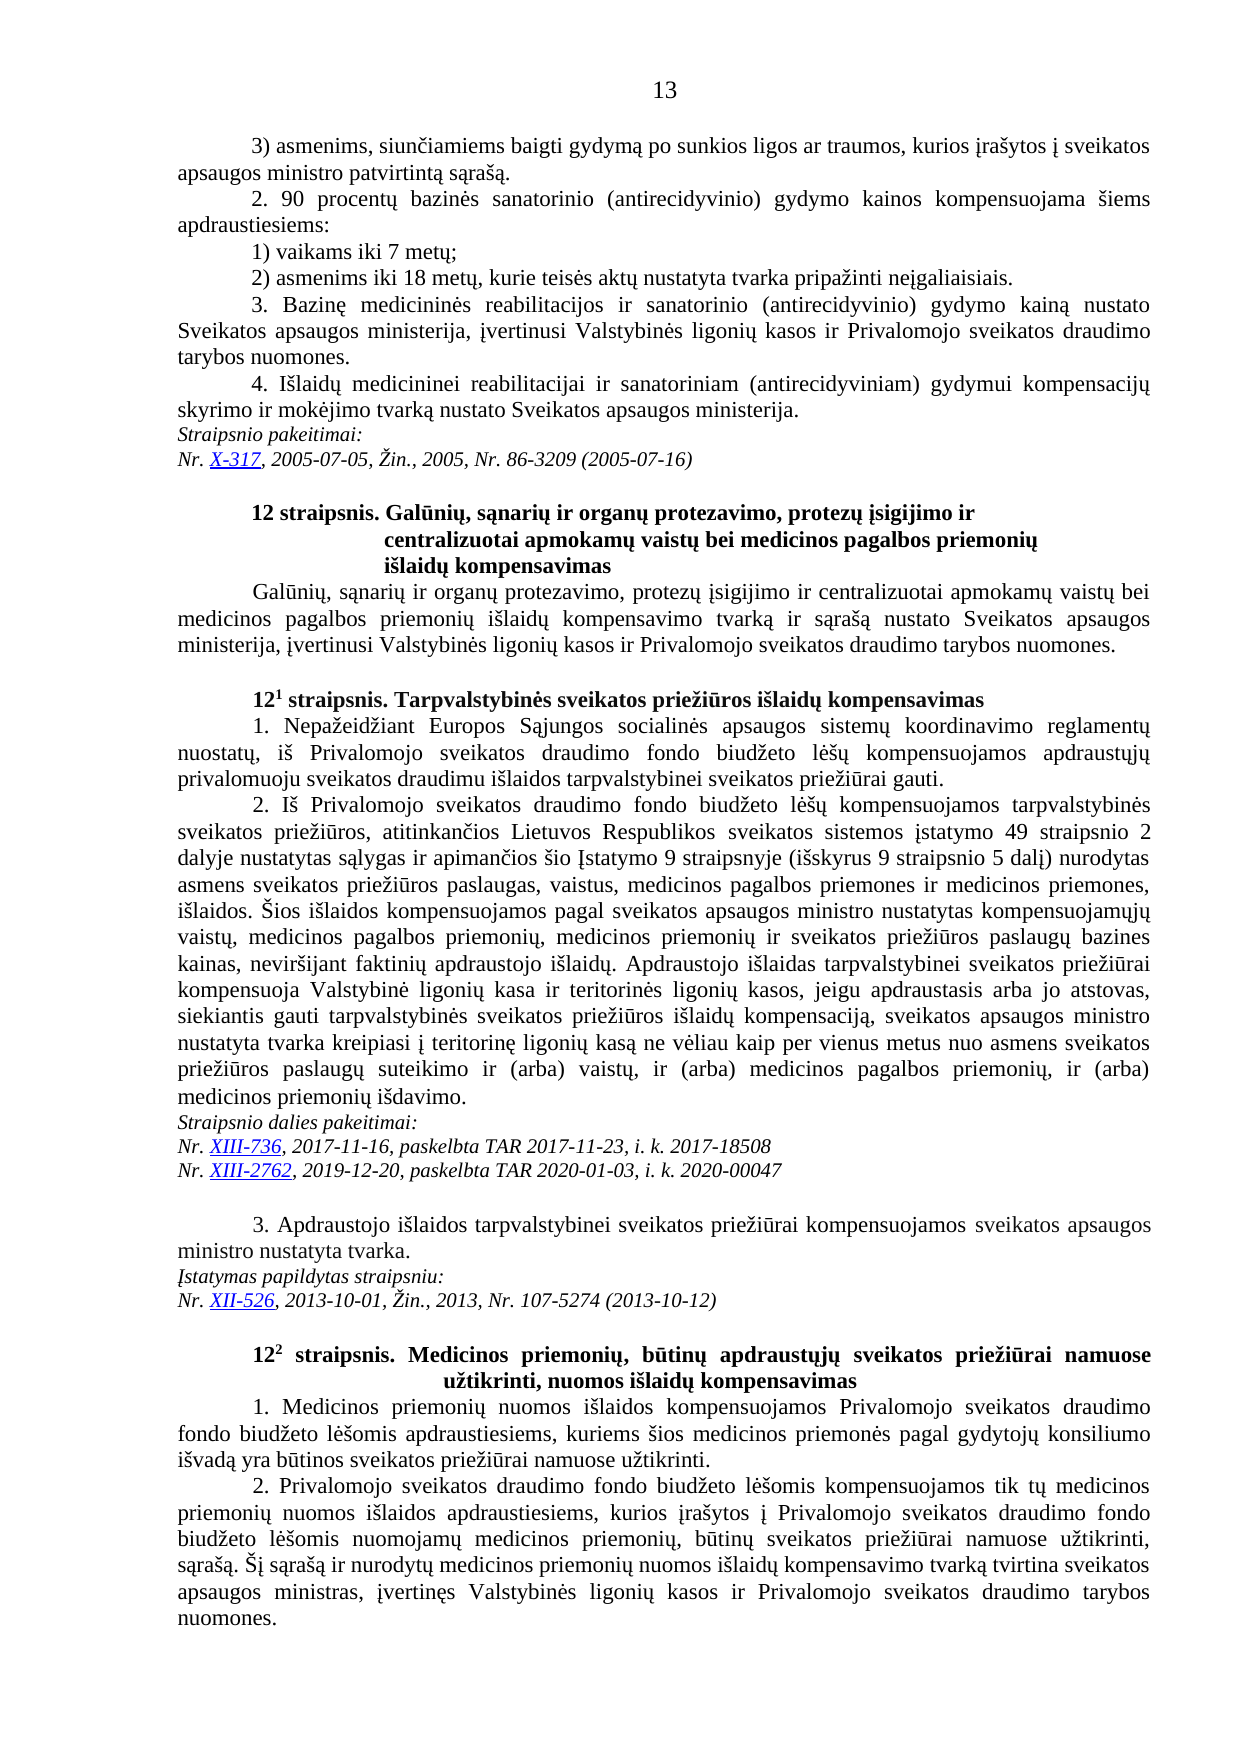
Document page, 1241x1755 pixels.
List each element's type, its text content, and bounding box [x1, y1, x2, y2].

text Straipsnio pakeitimai: [177, 422, 1152, 446]
text 1) vaikams iki 7 metų; [177, 238, 1152, 264]
text Įstatymas papildytas straipsniu: [177, 1264, 1152, 1288]
text išlaidų kompensavimas [309, 552, 1152, 578]
text centralizuotai apmokamų vaistų bei medicinos pagalbos priemonių [309, 526, 1152, 552]
text Nr. XII-526, 2013-10-01, Žin., 2013, Nr. 107-5274 (2013-10-12) [177, 1288, 1152, 1312]
text Straipsnio dalies pakeitimai: [177, 1110, 1152, 1134]
text 3. Bazinę medicininės reabilitacijos ir sanatorinio (antirecidyvinio) gydymo kainą nustato Sveikatos apsaugos ministerija, įvertinusi Valstybinės ligonių kasos ir Privalomojo sveikatos draudimo tarybos nuomones. [177, 291, 1152, 370]
text 1. Nepažeidžiant Europos Sąjungos socialinės apsaugos sistemų koordinavimo reglamentų nuostatų, iš Privalomojo sveikatos draudimo fondo biudžeto lėšų kompensuojamos apdraustųjų privalomuoju sveikatos draudimu išlaidos tarpvalstybinei sveikatos priežiūrai gauti. [177, 712, 1152, 792]
text 2. Iš Privalomojo sveikatos draudimo fondo biudžeto lėšų kompensuojamos tarpvalstybinės sveikatos priežiūros, atitinkančios Lietuvos Respublikos sveikatos sistemos įstatymo 49 straipsnio 2 dalyje nustatytas sąlygas ir apimančios šio Įstatymo 9 straipsnyje (išskyrus 9 straipsnio 5 dalį) nurodytas asmens sveikatos priežiūros paslaugas, vaistus, medicinos pagalbos priemones ir medicinos priemones, išlaidos. Šios išlaidos kompensuojamos pagal sveikatos apsaugos ministro nustatytas kompensuojamųjų vaistų, medicinos pagalbos priemonių, medicinos priemonių ir sveikatos priežiūros paslaugų bazines kainas, neviršijant faktinių apdraustojo išlaidų. Apdraustojo išlaidas tarpvalstybinei sveikatos priežiūrai kompensuoja Valstybinė ligonių kasa ir teritorinės ligonių kasos, jeigu apdraustasis arba jo atstovas, siekiantis gauti tarpvalstybinės sveikatos priežiūros išlaidų kompensaciją, sveikatos apsaugos ministro nustatyta tvarka kreipiasi į teritorinę ligonių kasą ne vėliau kaip per vienus metus nuo asmens sveikatos priežiūros paslaugų suteikimo ir (arba) vaistų, ir (arba) medicinos pagalbos priemonių, ir (arba) medicinos priemonių išdavimo. [177, 792, 1152, 1110]
text 2. Privalomojo sveikatos draudimo fondo biudžeto lėšomis kompensuojamos tik tų medicinos priemonių nuomos išlaidos apdraustiesiems, kurios įrašytos į Privalomojo sveikatos draudimo fondo biudžeto lėšomis nuomojamų medicinos priemonių, būtinų sveikatos priežiūrai namuose užtikrinti, sąrašą. Šį sąrašą ir nurodytų medicinos priemonių nuomos išlaidų kompensavimo tvarką tvirtina sveikatos apsaugos ministras, įvertinęs Valstybinės ligonių kasos ir Privalomojo sveikatos draudimo tarybos nuomones. [177, 1472, 1152, 1631]
text 2) asmenims iki 18 metų, kurie teisės aktų nustatyta tvarka pripažinti neįgaliaisiais. [177, 264, 1152, 291]
text 4. Išlaidų medicininei reabilitacijai ir sanatoriniam (antirecidyviniam) gydymui kompensacijų skyrimo ir mokėjimo tvarką nustato Sveikatos apsaugos ministerija. [177, 370, 1152, 422]
text 12 straipsnis. Galūnių, sąnarių ir organų protezavimo, protezų įsigijimo ir [177, 499, 1152, 526]
text Nr. XIII-2762, 2019-12-20, paskelbta TAR 2020-01-03, i. k. 2020-00047 [177, 1158, 1152, 1182]
text 3. Apdraustojo išlaidos tarpvalstybinei sveikatos priežiūrai kompensuojamos sveikatos apsaugos ministro nustatyta tvarka. [177, 1211, 1152, 1264]
text Nr. XIII-736, 2017-11-16, paskelbta TAR 2017-11-23, i. k. 2017-18508 [177, 1134, 1152, 1158]
text Nr. X-317, 2005-07-05, Žin., 2005, Nr. 86-3209 (2005-07-16) [177, 446, 1152, 471]
text Galūnių, sąnarių ir organų protezavimo, protezų įsigijimo ir centralizuotai apmokamų vaistų bei medicinos pagalbos priemonių išlaidų kompensavimo tvarką ir sąrašą nustato Sveikatos apsaugos ministerija, įvertinusi Valstybinės ligonių kasos ir Privalomojo sveikatos draudimo tarybos nuomones. [177, 578, 1152, 657]
text 121 straipsnis. Tarpvalstybinės sveikatos priežiūros išlaidų kompensavimas [177, 686, 1152, 712]
text 1. Medicinos priemonių nuomos išlaidos kompensuojamos Privalomojo sveikatos draudimo fondo biudžeto lėšomis apdraustiesiems, kuriems šios medicinos priemonės pagal gydytojų konsiliumo išvadą yra būtinos sveikatos priežiūrai namuose užtikrinti. [177, 1393, 1152, 1472]
text 3) asmenims, siunčiamiems baigti gydymą po sunkios ligos ar traumos, kurios įrašytos į sveikatos apsaugos ministro patvirtintą sąrašą. [177, 132, 1152, 185]
text 122 straipsnis. Medicinos priemonių, būtinų apdraustųjų sveikatos priežiūrai namuose užtikrinti, nuomos išlaidų kompensavimas [252, 1341, 1152, 1393]
text 2. 90 procentų bazinės sanatorinio (antirecidyvinio) gydymo kainos kompensuojama šiems apdraustiesiems: [177, 185, 1152, 238]
